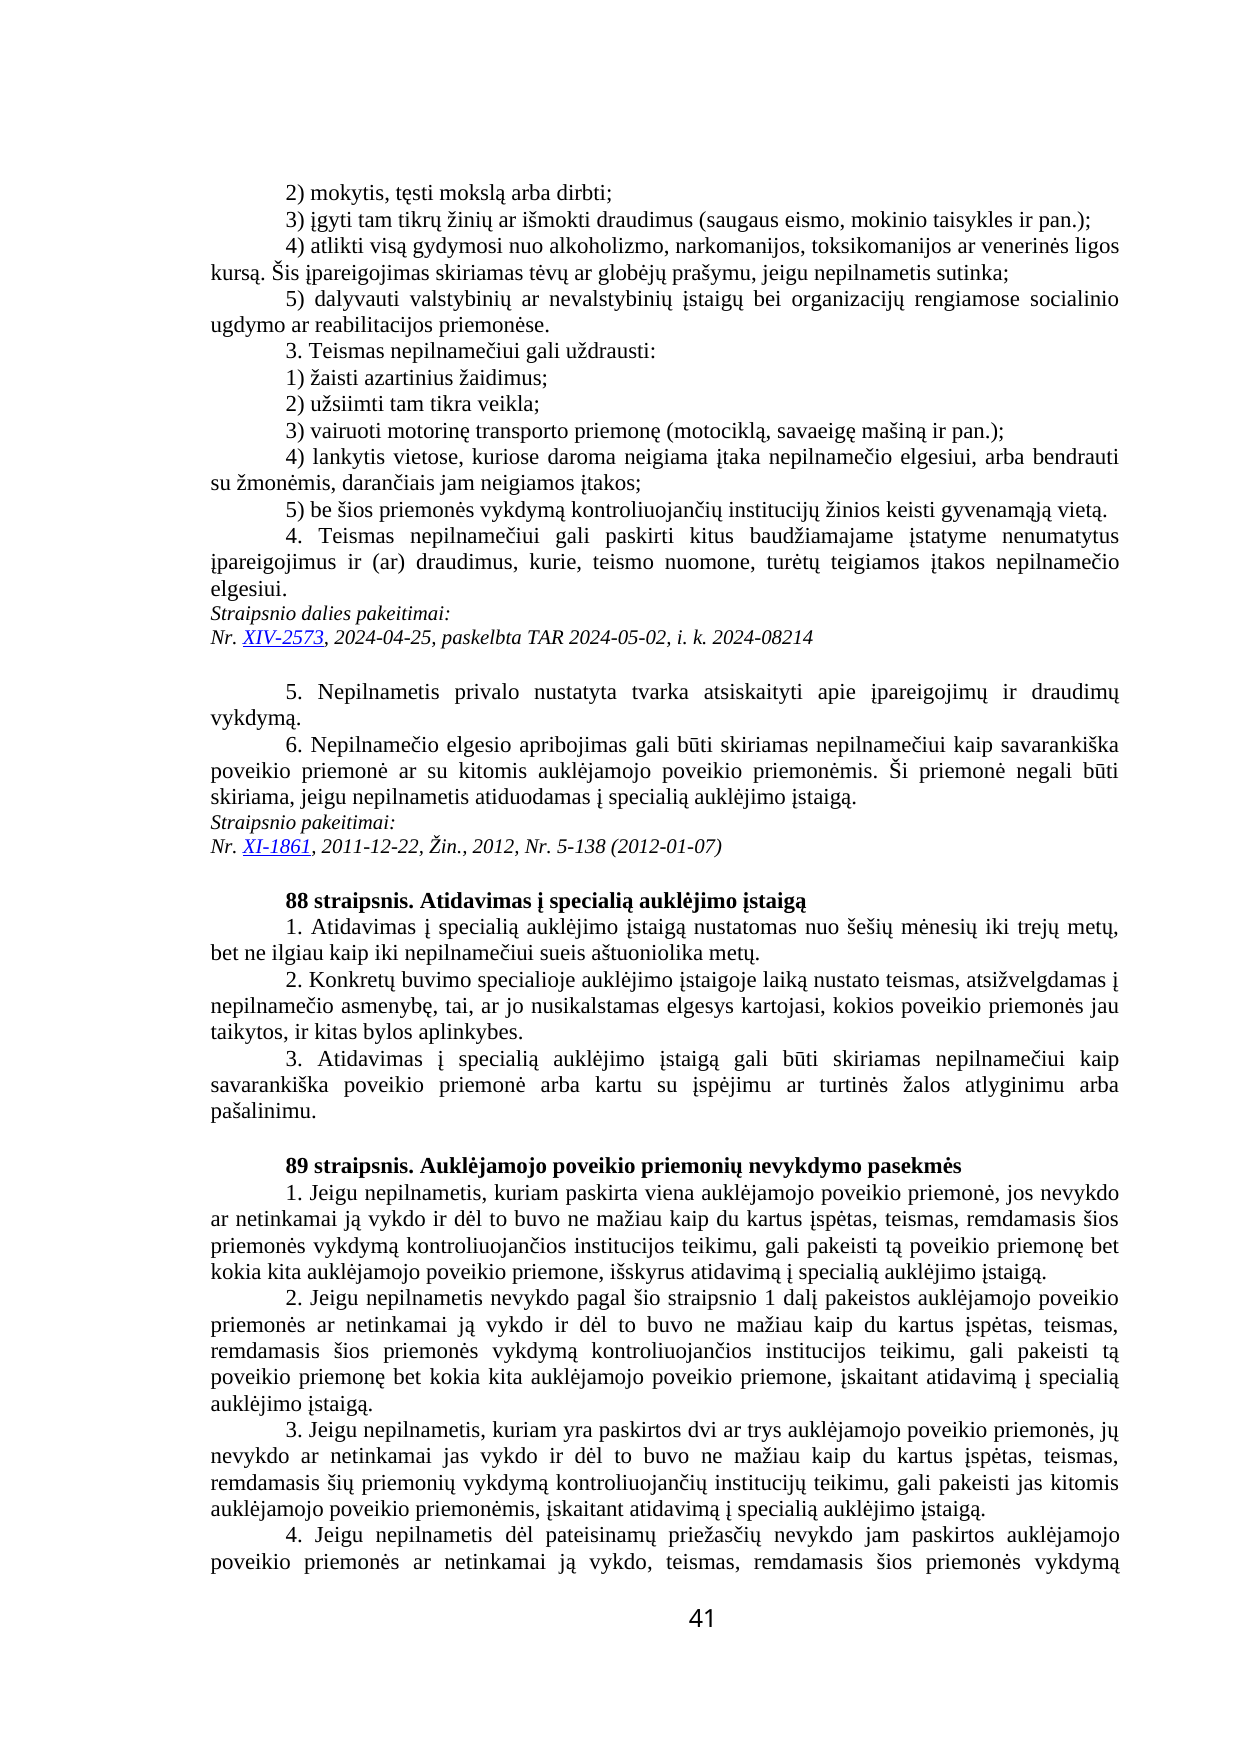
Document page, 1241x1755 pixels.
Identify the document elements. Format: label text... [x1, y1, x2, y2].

text 2) mokytis, tęsti mokslą arba dirbti; [210, 179, 1120, 206]
text 4. Teismas nepilnamečiui gali paskirti kitus baudžiamajame įstatyme nenumatytus įpareigojimus ir (ar) draudimus, kurie, teismo nuomone, turėtų teigiamos įtakos nepilnamečio elgesiui. [210, 522, 1120, 601]
text 4) lankytis vietose, kuriose daroma neigiama įtaka nepilnamečio elgesiui, arba bendrauti su žmonėmis, darančiais jam neigiamos įtakos; [210, 443, 1120, 496]
text Straipsnio pakeitimai: [210, 810, 1120, 834]
text 5. Nepilnametis privalo nustatyta tvarka atsiskaityti apie įpareigojimų ir draudimų vykdymą. [210, 678, 1120, 731]
text Nr. XIV-2573, 2024-04-25, paskelbta TAR 2024-05-02, i. k. 2024-08214 [210, 625, 1120, 649]
text 3. Jeigu nepilnametis, kuriam yra paskirtos dvi ar trys auklėjamojo poveikio priemonės, jų nevykdo ar netinkamai jas vykdo ir dėl to buvo ne mažiau kaip du kartus įspėtas, teismas, remdamasis šių priemonių vykdymą kontroliuojančių institucijų teikimu, gali pakeisti jas kitomis auklėjamojo poveikio priemonėmis, įskaitant atidavimą į specialią auklėjimo įstaigą. [210, 1416, 1120, 1522]
text 6. Nepilnamečio elgesio apribojimas gali būti skiriamas nepilnamečiui kaip savarankiška poveikio priemonė ar su kitomis auklėjamojo poveikio priemonėmis. Ši priemonė negali būti skiriama, jeigu nepilnametis atiduodamas į specialią auklėjimo įstaigą. [210, 731, 1120, 810]
text 3) vairuoti motorinę transporto priemonę (motociklą, savaeigę mašiną ir pan.); [210, 417, 1120, 443]
text 89 straipsnis. Auklėjamojo poveikio priemonių nevykdymo pasekmės [210, 1153, 1120, 1179]
text 3) įgyti tam tikrų žinių ar išmokti draudimus (saugaus eismo, mokinio taisykles ir pan.); [210, 206, 1120, 232]
text 4. Jeigu nepilnametis dėl pateisinamų priežasčių nevykdo jam paskirtos auklėjamojo poveikio priemonės ar netinkamai ją vykdo, teismas, remdamasis šios priemonės vykdymą [210, 1522, 1120, 1574]
text 1) žaisti azartinius žaidimus; [210, 364, 1120, 390]
text 3. Atidavimas į specialią auklėjimo įstaigą gali būti skiriamas nepilnamečiui kaip savarankiška poveikio priemonė arba kartu su įspėjimu ar turtinės žalos atlyginimu arba pašalinimu. [210, 1045, 1120, 1124]
text Straipsnio dalies pakeitimai: [210, 601, 1120, 625]
text 5) be šios priemonės vykdymą kontroliuojančių institucijų žinios keisti gyvenamąją vietą. [210, 496, 1120, 522]
text 1. Jeigu nepilnametis, kuriam paskirta viena auklėjamojo poveikio priemonė, jos nevykdo ar netinkamai ją vykdo ir dėl to buvo ne mažiau kaip du kartus įspėtas, teismas, remdamasis šios priemonės vykdymą kontroliuojančios institucijos teikimu, gali pakeisti tą poveikio priemonę bet kokia kita auklėjamojo poveikio priemone, išskyrus atidavimą į specialią auklėjimo įstaigą. [210, 1179, 1120, 1284]
text 1. Atidavimas į specialią auklėjimo įstaigą nustatomas nuo šešių mėnesių iki trejų metų, bet ne ilgiau kaip iki nepilnamečiui sueis aštuoniolika metų. [210, 913, 1120, 966]
text Nr. XI-1861, 2011-12-22, Žin., 2012, Nr. 5-138 (2012-01-07) [210, 834, 1120, 858]
text 2. Konkretų buvimo specialioje auklėjimo įstaigoje laiką nustato teismas, atsižvelgdamas į nepilnamečio asmenybę, tai, ar jo nusikalstamas elgesys kartojasi, kokios poveikio priemonės jau taikytos, ir kitas bylos aplinkybes. [210, 966, 1120, 1045]
text 2. Jeigu nepilnametis nevykdo pagal šio straipsnio 1 dalį pakeistos auklėjamojo poveikio priemonės ar netinkamai ją vykdo ir dėl to buvo ne mažiau kaip du kartus įspėtas, teismas, remdamasis šios priemonės vykdymą kontroliuojančios institucijos teikimu, gali pakeisti tą poveikio priemonę bet kokia kita auklėjamojo poveikio priemone, įskaitant atidavimą į specialią auklėjimo įstaigą. [210, 1284, 1120, 1416]
text 2) užsiimti tam tikra veikla; [210, 390, 1120, 417]
text 4) atlikti visą gydymosi nuo alkoholizmo, narkomanijos, toksikomanijos ar venerinės ligos kursą. Šis įpareigojimas skiriamas tėvų ar globėjų prašymu, jeigu nepilnametis sutinka; [210, 232, 1120, 285]
text 88 straipsnis. Atidavimas į specialią auklėjimo įstaigą [210, 887, 1120, 913]
text 3. Teismas nepilnamečiui gali uždrausti: [210, 338, 1120, 364]
text 5) dalyvauti valstybinių ar nevalstybinių įstaigų bei organizacijų rengiamose socialinio ugdymo ar reabilitacijos priemonėse. [210, 285, 1120, 338]
